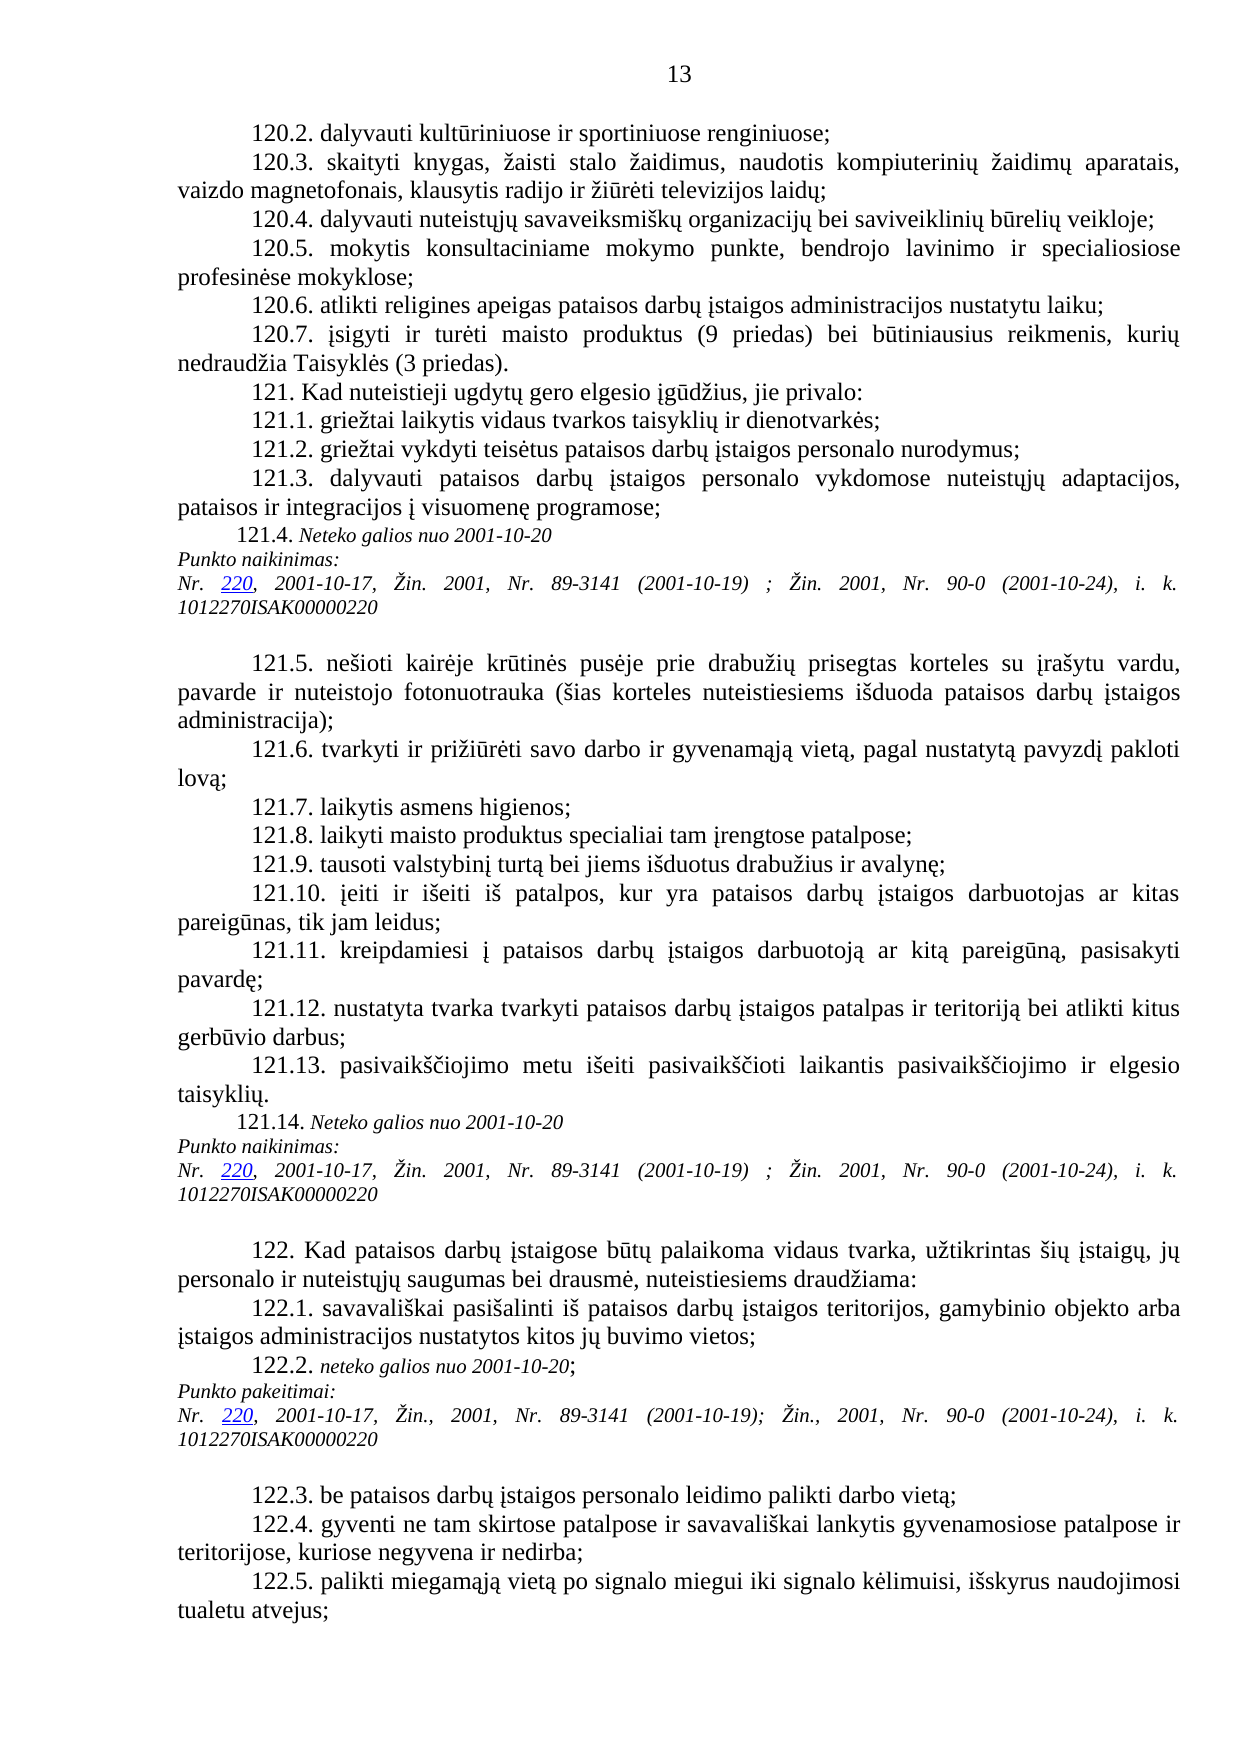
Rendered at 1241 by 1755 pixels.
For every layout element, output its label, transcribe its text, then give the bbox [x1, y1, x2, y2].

text 121.3. dalyvauti pataisos darbų įstaigos personalo vykdomose nuteistųjų adaptacijos, pataisos ir integracijos į visuomenę programose; [177, 463, 1181, 521]
text 122.1. savavališkai pasišalinti iš pataisos darbų įstaigos teritorijos, gamybinio objekto arba įstaigos administracijos nustatytos kitos jų buvimo vietos; [177, 1293, 1181, 1350]
text 121.12. nustatyta tvarka tvarkyti pataisos darbų įstaigos patalpas ir teritoriją bei atlikti kitus gerbūvio darbus; [177, 993, 1181, 1050]
text Punkto naikinimas: [177, 547, 1181, 571]
text 120.2. dalyvauti kultūriniuose ir sportiniuose renginiuose; [177, 118, 1181, 147]
text 121.13. pasivaikščiojimo metu išeiti pasivaikščioti laikantis pasivaikščiojimo ir elgesio taisyklių. [177, 1050, 1181, 1108]
text Nr. 220, 2001-10-17, Žin., 2001, Nr. 89-3141 (2001-10-19); Žin., 2001, Nr. 90-0 (2001-10-24), i. k. 1012270ISAK00000220 [177, 1403, 1181, 1451]
text 120.6. atlikti religines apeigas pataisos darbų įstaigos administracijos nustatytu laiku; [177, 291, 1181, 319]
text 122.2. neteko galios nuo 2001-10-20; [177, 1350, 1181, 1379]
text 120.3. skaityti knygas, žaisti stalo žaidimus, naudotis kompiuterinių žaidimų aparatais, vaizdo magnetofonais, klausytis radijo ir žiūrėti televizijos laidų; [177, 147, 1181, 204]
text Nr. 220, 2001-10-17, Žin. 2001, Nr. 89-3141 (2001-10-19) ; Žin. 2001, Nr. 90-0 (2001-10-24), i. k. 1012270ISAK00000220 [177, 571, 1181, 619]
text 121.10. įeiti ir išeiti iš patalpos, kur yra pataisos darbų įstaigos darbuotojas ar kitas pareigūnas, tik jam leidus; [177, 878, 1181, 935]
text 121.7. laikytis asmens higienos; [177, 792, 1181, 820]
text 120.4. dalyvauti nuteistųjų savaveiksmiškų organizacijų bei saviveiklinių būrelių veikloje; [177, 204, 1181, 233]
text 122.4. gyventi ne tam skirtose patalpose ir savavališkai lankytis gyvenamosiose patalpose ir teritorijose, kuriose negyvena ir nedirba; [177, 1509, 1181, 1566]
text 121.9. tausoti valstybinį turtą bei jiems išduotus drabužius ir avalynę; [177, 849, 1181, 878]
text 121.6. tvarkyti ir prižiūrėti savo darbo ir gyvenamąją vietą, pagal nustatytą pavyzdį pakloti lovą; [177, 734, 1181, 792]
text 121.8. laikyti maisto produktus specialiai tam įrengtose patalpose; [177, 820, 1181, 849]
text 121.11. kreipdamiesi į pataisos darbų įstaigos darbuotoją ar kitą pareigūną, pasisakyti pavardę; [177, 935, 1181, 993]
text Punkto pakeitimai: [177, 1379, 1181, 1403]
text 121.5. nešioti kairėje krūtinės pusėje prie drabužių prisegtas korteles su įrašytu vardu, pavarde ir nuteistojo fotonuotrauka (šias korteles nuteistiesiems išduoda pataisos darbų įstaigos administracija); [177, 648, 1181, 734]
text 120.7. įsigyti ir turėti maisto produktus (9 priedas) bei būtiniausius reikmenis, kurių nedraudžia Taisyklės (3 priedas). [177, 319, 1181, 377]
text 122. Kad pataisos darbų įstaigose būtų palaikoma vidaus tvarka, užtikrintas šių įstaigų, jų personalo ir nuteistųjų saugumas bei drausmė, nuteistiesiems draudžiama: [177, 1235, 1181, 1293]
text 121.4. Neteko galios nuo 2001-10-20 [177, 521, 1181, 547]
text 121.14. Neteko galios nuo 2001-10-20 [177, 1108, 1181, 1134]
text 120.5. mokytis konsultaciniame mokymo punkte, bendrojo lavinimo ir specialiosiose profesinėse mokyklose; [177, 233, 1181, 291]
text 121.2. griežtai vykdyti teisėtus pataisos darbų įstaigos personalo nurodymus; [177, 434, 1181, 463]
text Nr. 220, 2001-10-17, Žin. 2001, Nr. 89-3141 (2001-10-19) ; Žin. 2001, Nr. 90-0 (2001-10-24), i. k. 1012270ISAK00000220 [177, 1158, 1181, 1206]
text Punkto naikinimas: [177, 1134, 1181, 1158]
text 122.5. palikti miegamąją vietą po signalo miegui iki signalo kėlimuisi, išskyrus naudojimosi tualetu atvejus; [177, 1566, 1181, 1624]
text 121. Kad nuteistieji ugdytų gero elgesio įgūdžius, jie privalo: [177, 377, 1181, 406]
text 122.3. be pataisos darbų įstaigos personalo leidimo palikti darbo vietą; [177, 1480, 1181, 1509]
text 121.1. griežtai laikytis vidaus tvarkos taisyklių ir dienotvarkės; [177, 406, 1181, 434]
